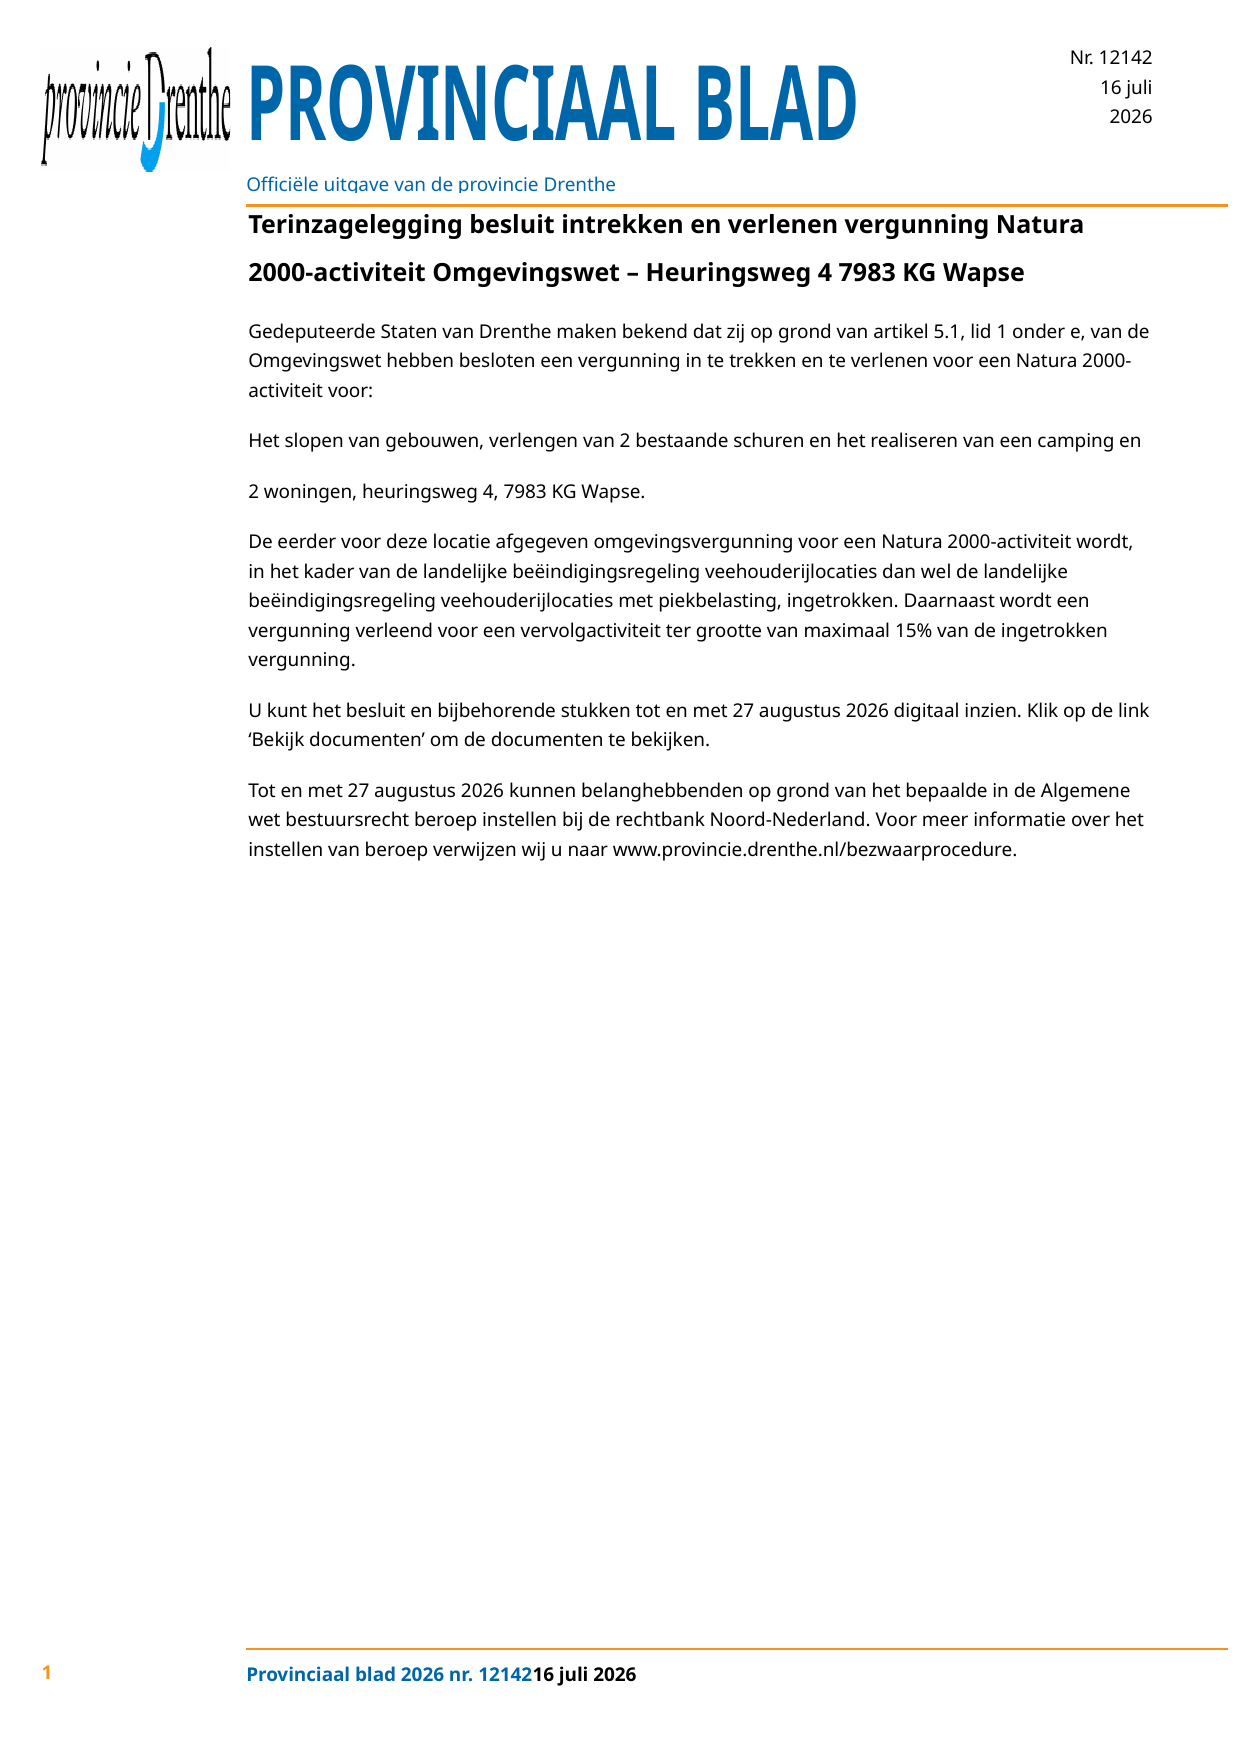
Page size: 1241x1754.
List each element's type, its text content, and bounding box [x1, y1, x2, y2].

text U kunt het besluit en bijbehorende stukken tot en met 27 augustus 2026 digitaal inzien. Klik op de link ‘Bekijk documenten’ om de documenten te bekijken. [248, 697, 1152, 752]
text Terinzagelegging besluit intrekken en verlenen vergunning Natura 2000-activiteit Omgevingswet – Heuringsweg 4 7983 KG Wapse [248, 207, 1152, 288]
text Het slopen van gebouwen, verlengen van 2 bestaande schuren en het realiseren van een camping en [248, 427, 1152, 453]
text Gedeputeerde Staten van Drenthe maken bekend dat zij op grond van artikel 5.1, lid 1 onder e, van de Omgevingswet hebben besloten een vergunning in te trekken en te verlenen voor een Natura 2000-activiteit voor: [248, 318, 1152, 403]
text De eerder voor deze locatie afgegeven omgevingsvergunning voor een Natura 2000-activiteit wordt, in het kader van de landelijke beëindigingsregeling veehouderijlocaties dan wel de landelijke beëindigingsregeling veehouderijlocaties met piekbelasting, ingetrokken. Daarnaast wordt een vergunning verleend voor een vervolgactiviteit ter grootte van maximaal 15% van de ingetrokken vergunning. [248, 528, 1152, 672]
text 2 woningen, heuringsweg 4, 7983 KG Wapse. [248, 478, 1152, 504]
text Tot en met 27 augustus 2026 kunnen belanghebbenden op grond van het bepaalde in de Algemene wet bestuursrecht beroep instellen bij de rechtbank Noord-Nederland. Voor meer informatie over het instellen van beroep verwijzen wij u naar www.provincie.drenthe.nl/bezwaarprocedure. [248, 777, 1152, 862]
picture [41, 47, 231, 172]
